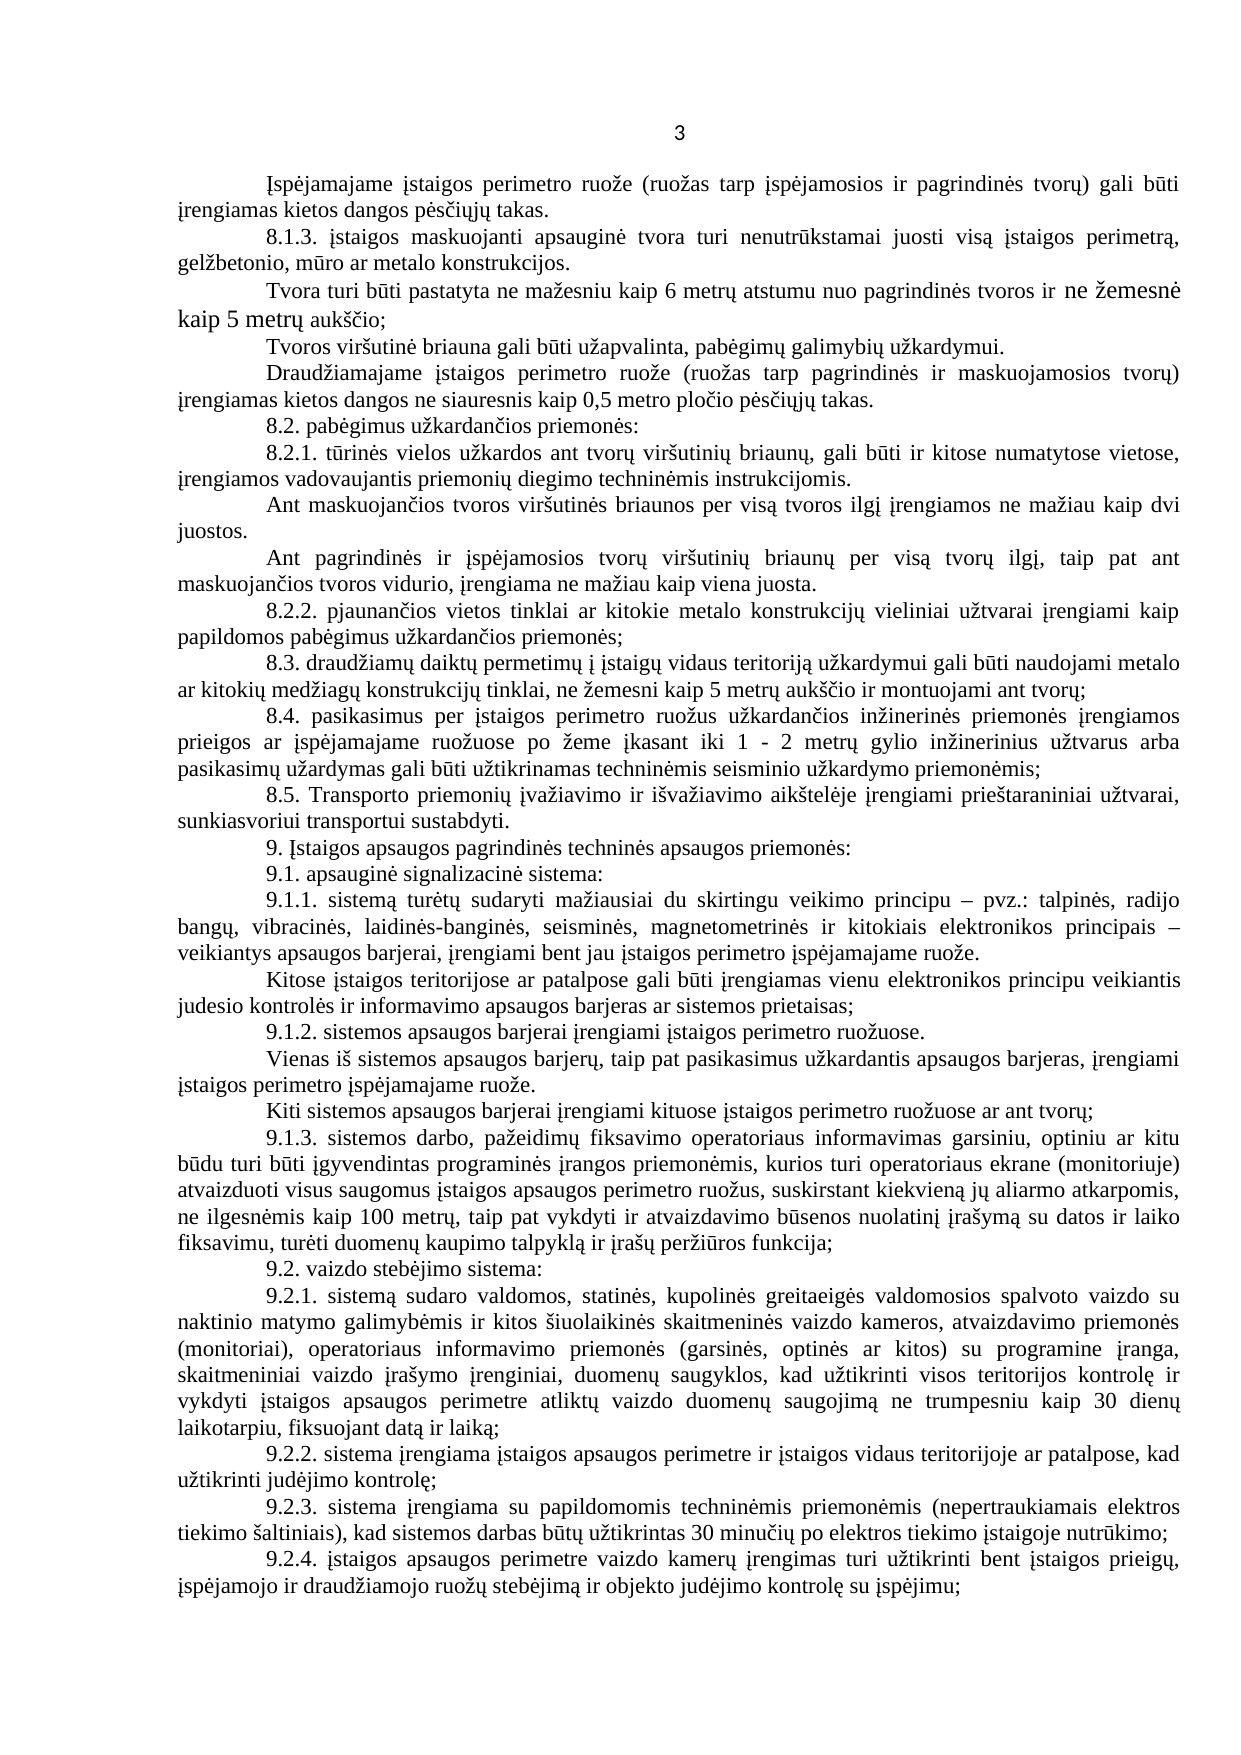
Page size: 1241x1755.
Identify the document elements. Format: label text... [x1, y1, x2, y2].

text 8.3. draudžiamų daiktų permetimų į įstaigų vidaus teritoriją užkardymui gali būti naudojami metalo ar kitokių medžiagų konstrukcijų tinklai, ne žemesni kaip 5 metrų aukščio ir montuojami ant tvorų; [177, 649, 1181, 702]
text 9.1.2. sistemos apsaugos barjerai įrengiami įstaigos perimetro ruožuose. [177, 1018, 1181, 1045]
text 8.4. pasikasimus per įstaigos perimetro ruožus užkardančios inžinerinės priemonės įrengiamos prieigos ar įspėjamajame ruožuose po žeme įkasant iki 1 - 2 metrų gylio inžinerinius užtvarus arba pasikasimų užardymas gali būti užtikrinamas techninėmis seisminio užkardymo priemonėmis; [177, 702, 1181, 781]
text Tvora turi būti pastatyta ne mažesniu kaip 6 metrų atstumu nuo pagrindinės tvoros ir ne žemesnė kaip 5 metrų aukščio; [177, 276, 1181, 333]
text Draudžiamajame įstaigos perimetro ruože (ruožas tarp pagrindinės ir maskuojamosios tvorų) įrengiamas kietos dangos ne siauresnis kaip 0,5 metro pločio pėsčiųjų takas. [177, 359, 1181, 412]
text Ant pagrindinės ir įspėjamosios tvorų viršutinių briaunų per visą tvorų ilgį, taip pat ant maskuojančios tvoros vidurio, įrengiama ne mažiau kaip viena juosta. [177, 544, 1181, 597]
text Įspėjamajame įstaigos perimetro ruože (ruožas tarp įspėjamosios ir pagrindinės tvorų) gali būti įrengiamas kietos dangos pėsčiųjų takas. [177, 170, 1181, 223]
text 9.1. apsauginė signalizacinė sistema: [177, 860, 1181, 887]
text 9.2.3. sistema įrengiama su papildomomis techninėmis priemonėmis (nepertraukiamais elektros tiekimo šaltiniais), kad sistemos darbas būtų užtikrintas 30 minučių po elektros tiekimo įstaigoje nutrūkimo; [177, 1493, 1181, 1545]
text 9.2.2. sistema įrengiama įstaigos apsaugos perimetre ir įstaigos vidaus teritorijoje ar patalpose, kad užtikrinti judėjimo kontrolę; [177, 1440, 1181, 1493]
text 8.2. pabėgimus užkardančios priemonės: [177, 412, 1181, 438]
text 9.1.1. sistemą turėtų sudaryti mažiausiai du skirtingu veikimo principu – pvz.: talpinės, radijo bangų, vibracinės, laidinės-banginės, seisminės, magnetometrinės ir kitokiais elektronikos principais – veikiantys apsaugos barjerai, įrengiami bent jau įstaigos perimetro įspėjamajame ruože. [177, 887, 1181, 966]
text 9. Įstaigos apsaugos pagrindinės techninės apsaugos priemonės: [177, 834, 1181, 860]
text 9.1.3. sistemos darbo, pažeidimų fiksavimo operatoriaus informavimas garsiniu, optiniu ar kitu būdu turi būti įgyvendintas programinės įrangos priemonėmis, kurios turi operatoriaus ekrane (monitoriuje) atvaizduoti visus saugomus įstaigos apsaugos perimetro ruožus, suskirstant kiekvieną jų aliarmo atkarpomis, ne ilgesnėmis kaip 100 metrų, taip pat vykdyti ir atvaizdavimo būsenos nuolatinį įrašymą su datos ir laiko fiksavimu, turėti duomenų kaupimo talpyklą ir įrašų peržiūros funkcija; [177, 1124, 1181, 1256]
text 9.2. vaizdo stebėjimo sistema: [177, 1256, 1181, 1282]
text 9.2.1. sistemą sudaro valdomos, statinės, kupolinės greitaeigės valdomosios spalvoto vaizdo su naktinio matymo galimybėmis ir kitos šiuolaikinės skaitmeninės vaizdo kameros, atvaizdavimo priemonės (monitoriai), operatoriaus informavimo priemonės (garsinės, optinės ar kitos) su programine įranga, skaitmeniniai vaizdo įrašymo įrenginiai, duomenų saugyklos, kad užtikrinti visos teritorijos kontrolę ir vykdyti įstaigos apsaugos perimetre atliktų vaizdo duomenų saugojimą ne trumpesniu kaip 30 dienų laikotarpiu, fiksuojant datą ir laiką; [177, 1282, 1181, 1440]
text Kitose įstaigos teritorijose ar patalpose gali būti įrengiamas vienu elektronikos principu veikiantis judesio kontrolės ir informavimo apsaugos barjeras ar sistemos prietaisas; [177, 966, 1181, 1018]
text 8.2.2. pjaunančios vietos tinklai ar kitokie metalo konstrukcijų vieliniai užtvarai įrengiami kaip papildomos pabėgimus užkardančios priemonės; [177, 597, 1181, 649]
text Vienas iš sistemos apsaugos barjerų, taip pat pasikasimus užkardantis apsaugos barjeras, įrengiami įstaigos perimetro įspėjamajame ruože. [177, 1045, 1181, 1097]
text Tvoros viršutinė briauna gali būti užapvalinta, pabėgimų galimybių užkardymui. [177, 333, 1181, 359]
text 8.1.3. įstaigos maskuojanti apsauginė tvora turi nenutrūkstamai juosti visą įstaigos perimetrą, gelžbetonio, mūro ar metalo konstrukcijos. [177, 223, 1181, 276]
text Ant maskuojančios tvoros viršutinės briaunos per visą tvoros ilgį įrengiamos ne mažiau kaip dvi juostos. [177, 491, 1181, 544]
text 8.5. Transporto priemonių įvažiavimo ir išvažiavimo aikštelėje įrengiami prieštaraniniai užtvarai, sunkiasvoriui transportui sustabdyti. [177, 781, 1181, 834]
text 8.2.1. tūrinės vielos užkardos ant tvorų viršutinių briaunų, gali būti ir kitose numatytose vietose, įrengiamos vadovaujantis priemonių diegimo techninėmis instrukcijomis. [177, 438, 1181, 491]
text 9.2.4. įstaigos apsaugos perimetre vaizdo kamerų įrengimas turi užtikrinti bent įstaigos prieigų, įspėjamojo ir draudžiamojo ruožų stebėjimą ir objekto judėjimo kontrolę su įspėjimu; [177, 1545, 1181, 1598]
text Kiti sistemos apsaugos barjerai įrengiami kituose įstaigos perimetro ruožuose ar ant tvorų; [177, 1097, 1181, 1124]
